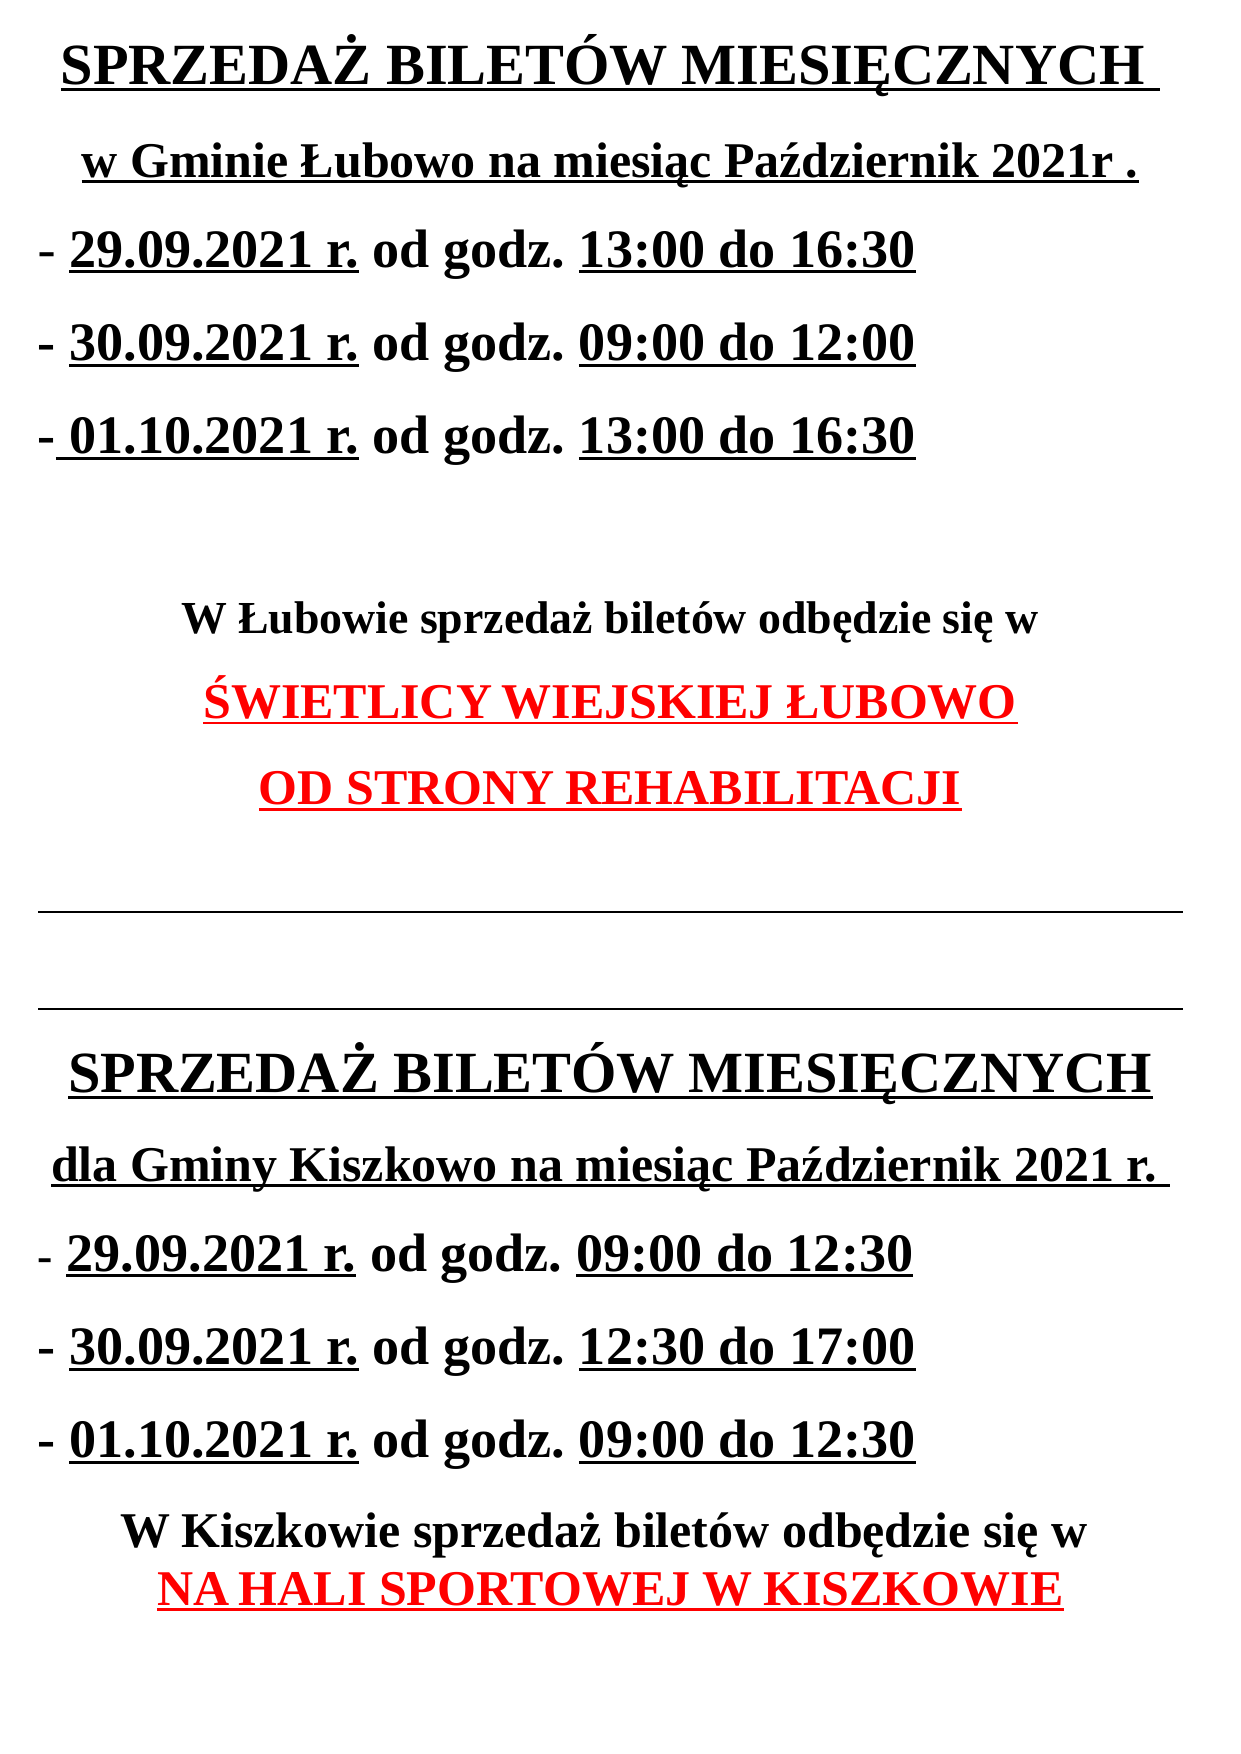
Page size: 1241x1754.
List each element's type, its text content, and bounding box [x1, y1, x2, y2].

text w Gminie Łubowo na miesiąc Październik 2021r . [37, 130, 1183, 188]
text OD STRONY REHABILITACJI [37, 758, 1183, 816]
text NA HALI SPORTOWEJ W KISZKOWIE [37, 1558, 1183, 1616]
text - 01.10.2021 r. od godz. 13:00 do 16:30 [37, 403, 1183, 466]
text SPRZEDAŻ BILETÓW MIESIĘCZNYCH dla Gminy Kiszkowo na miesiąc Październik 2021 r. [37, 1038, 1183, 1192]
text W Kiszkowie sprzedaż biletów odbędzie się w [37, 1501, 1183, 1558]
text - 30.09.2021 r. od godz. 12:30 do 17:00 [37, 1314, 1183, 1376]
text SPRZEDAŻ BILETÓW MIESIĘCZNYCH [37, 30, 1183, 97]
text W Łubowie sprzedaż biletów odbędzie się w ŚWIETLICY WIEJSKIEJ ŁUBOWO [37, 590, 1183, 729]
text - 29.09.2021 r. od godz. 09:00 do 12:30 [37, 1221, 1183, 1283]
text - 30.09.2021 r. od godz. 09:00 do 12:00 [37, 310, 1183, 372]
text - 01.10.2021 r. od godz. 09:00 do 12:30 [37, 1407, 1183, 1470]
text - 29.09.2021 r. od godz. 13:00 do 16:30 [37, 217, 1183, 279]
